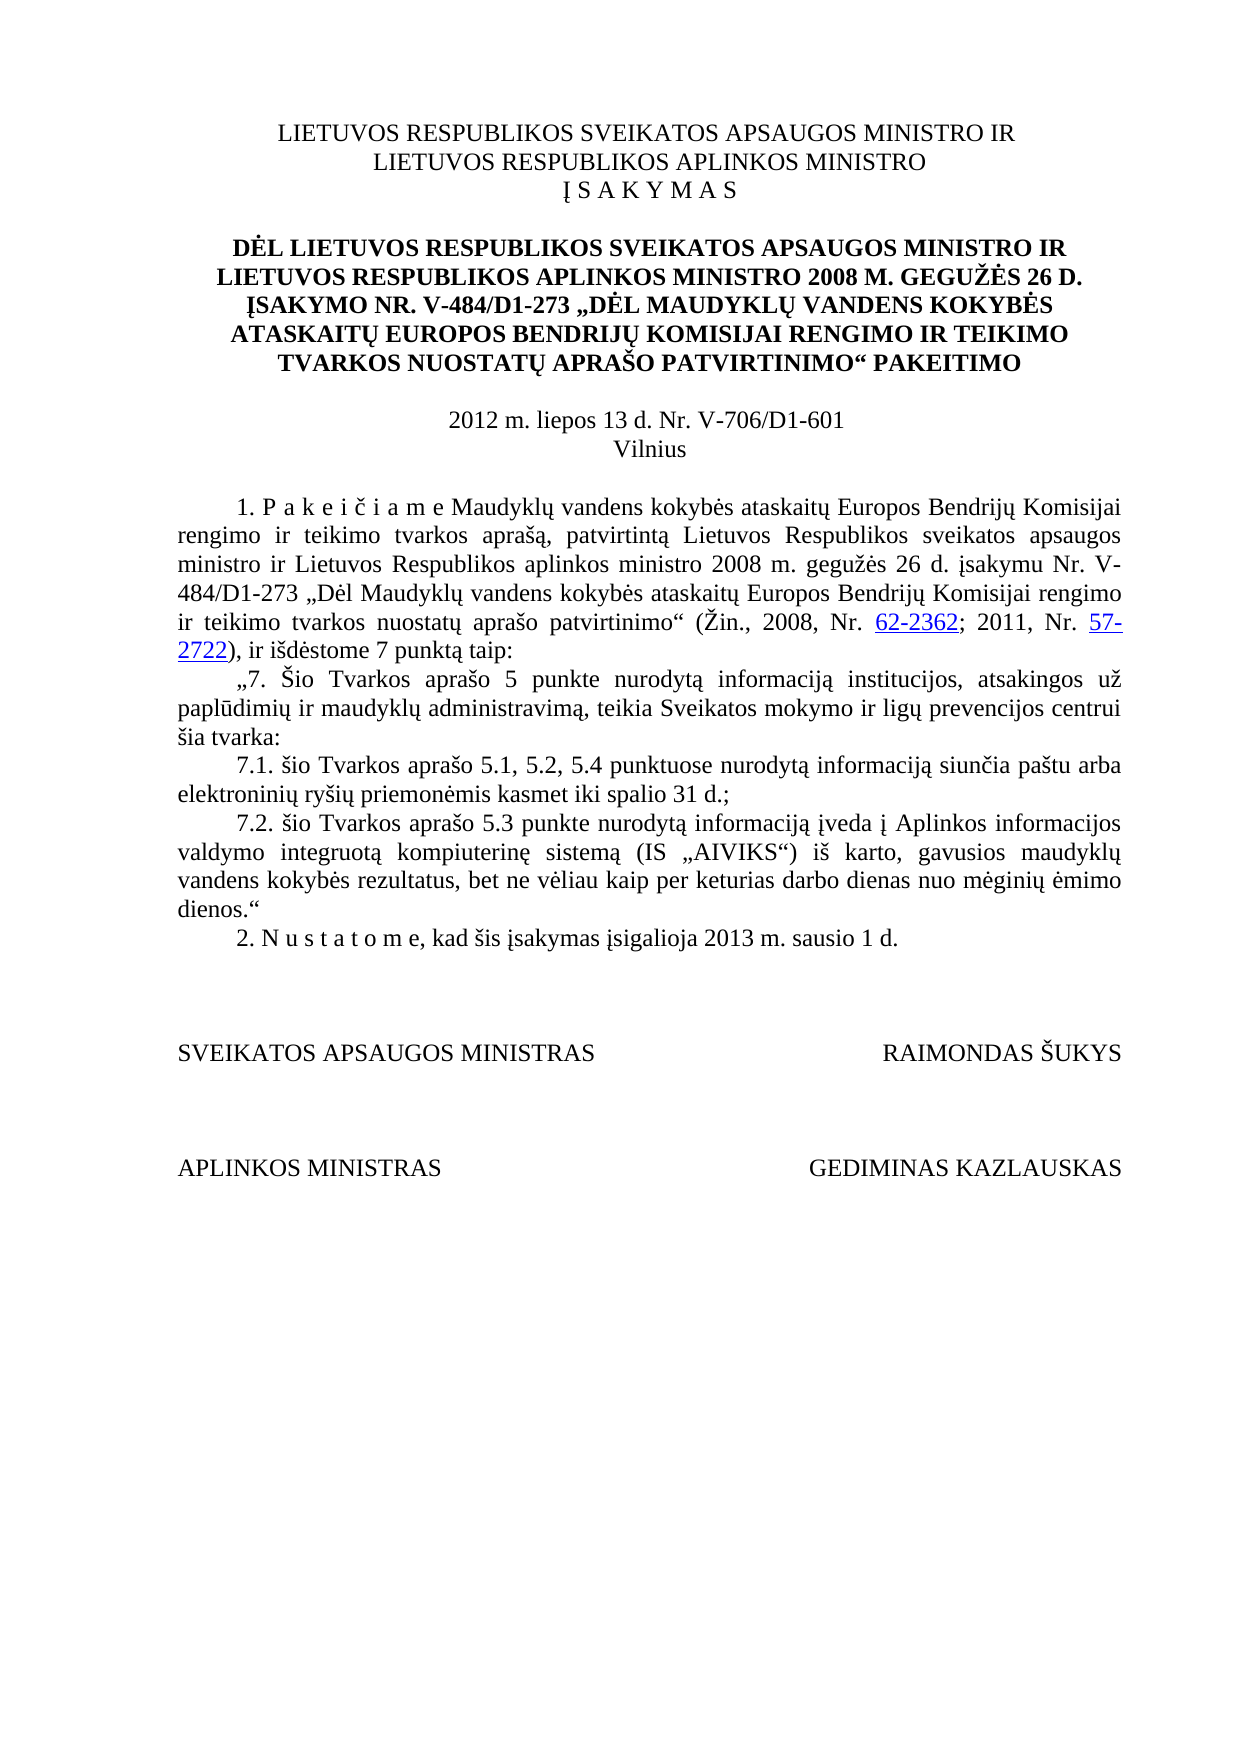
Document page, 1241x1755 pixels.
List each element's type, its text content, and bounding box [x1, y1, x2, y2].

text 1. P a k e i č i a m e Maudyklų vandens kokybės ataskaitų Europos Bendrijų Komisijai rengimo ir teikimo tvarkos aprašą, patvirtintą Lietuvos Respublikos sveikatos apsaugos ministro ir Lietuvos Respublikos aplinkos ministro 2008 m. gegužės 26 d. įsakymu Nr. V-484/D1-273 „Dėl Maudyklų vandens kokybės ataskaitų Europos Bendrijų Komisijai rengimo ir teikimo tvarkos nuostatų aprašo patvirtinimo“ (Žin., 2008, Nr. 62-2362; 2011, Nr. 57-2722), ir išdėstome 7 punktą taip: [177, 492, 1122, 664]
text Vilnius [177, 434, 1122, 463]
text LIETUVOS RESPUBLIKOS SVEIKATOS APSAUGOS MINISTRO IR [177, 118, 1122, 147]
text 7.2. šio Tvarkos aprašo 5.3 punkte nurodytą informaciją įveda į Aplinkos informacijos valdymo integruotą kompiuterinę sistemą (IS „AIVIKS“) iš karto, gavusios maudyklų vandens kokybės rezultatus, bet ne vėliau kaip per keturias darbo dienas nuo mėginių ėmimo dienos.“ [177, 808, 1122, 923]
text 2. N u s t a t o m e, kad šis įsakymas įsigalioja 2013 m. sausio 1 d. [177, 923, 1122, 952]
text 7.1. šio Tvarkos aprašo 5.1, 5.2, 5.4 punktuose nurodytą informaciją siunčia paštu arba elektroninių ryšių priemonėmis kasmet iki spalio 31 d.; [177, 751, 1122, 808]
text „7. Šio Tvarkos aprašo 5 punkte nurodytą informaciją institucijos, atsakingos už paplūdimių ir maudyklų administravimą, teikia Sveikatos mokymo ir ligų prevencijos centrui šia tvarka: [177, 664, 1122, 751]
text DĖL LIETUVOS RESPUBLIKOS SVEIKATOS APSAUGOS MINISTRO IR LIETUVOS RESPUBLIKOS APLINKOS MINISTRO 2008 M. GEGUŽĖS 26 D. ĮSAKYMO Nr. V-484/D1-273 „DĖL MAUDYKLŲ VANDENS KOKYBĖS ATASKAITŲ EUROPOS BENDRIJŲ KOMISIJAI RENGIMO IR TEIKIMO TVARKOS NUOSTATŲ APRAŠO PATVIRTINIMO“ PAKEITIMO [177, 233, 1122, 377]
text SVEIKATOS APSAUGOS MINISTRAS RAIMONDAS ŠUKYS [177, 1038, 1122, 1067]
text Į S A K Y M A S [177, 176, 1122, 204]
text 2012 m. liepos 13 d. Nr. V-706/D1-601 [177, 406, 1122, 434]
text LIETUVOS RESPUBLIKOS APLINKOS MINISTRO [177, 147, 1122, 176]
text APLINKOS MINISTRAS GEDIMINAS KAZLAUSKAS [177, 1153, 1122, 1182]
